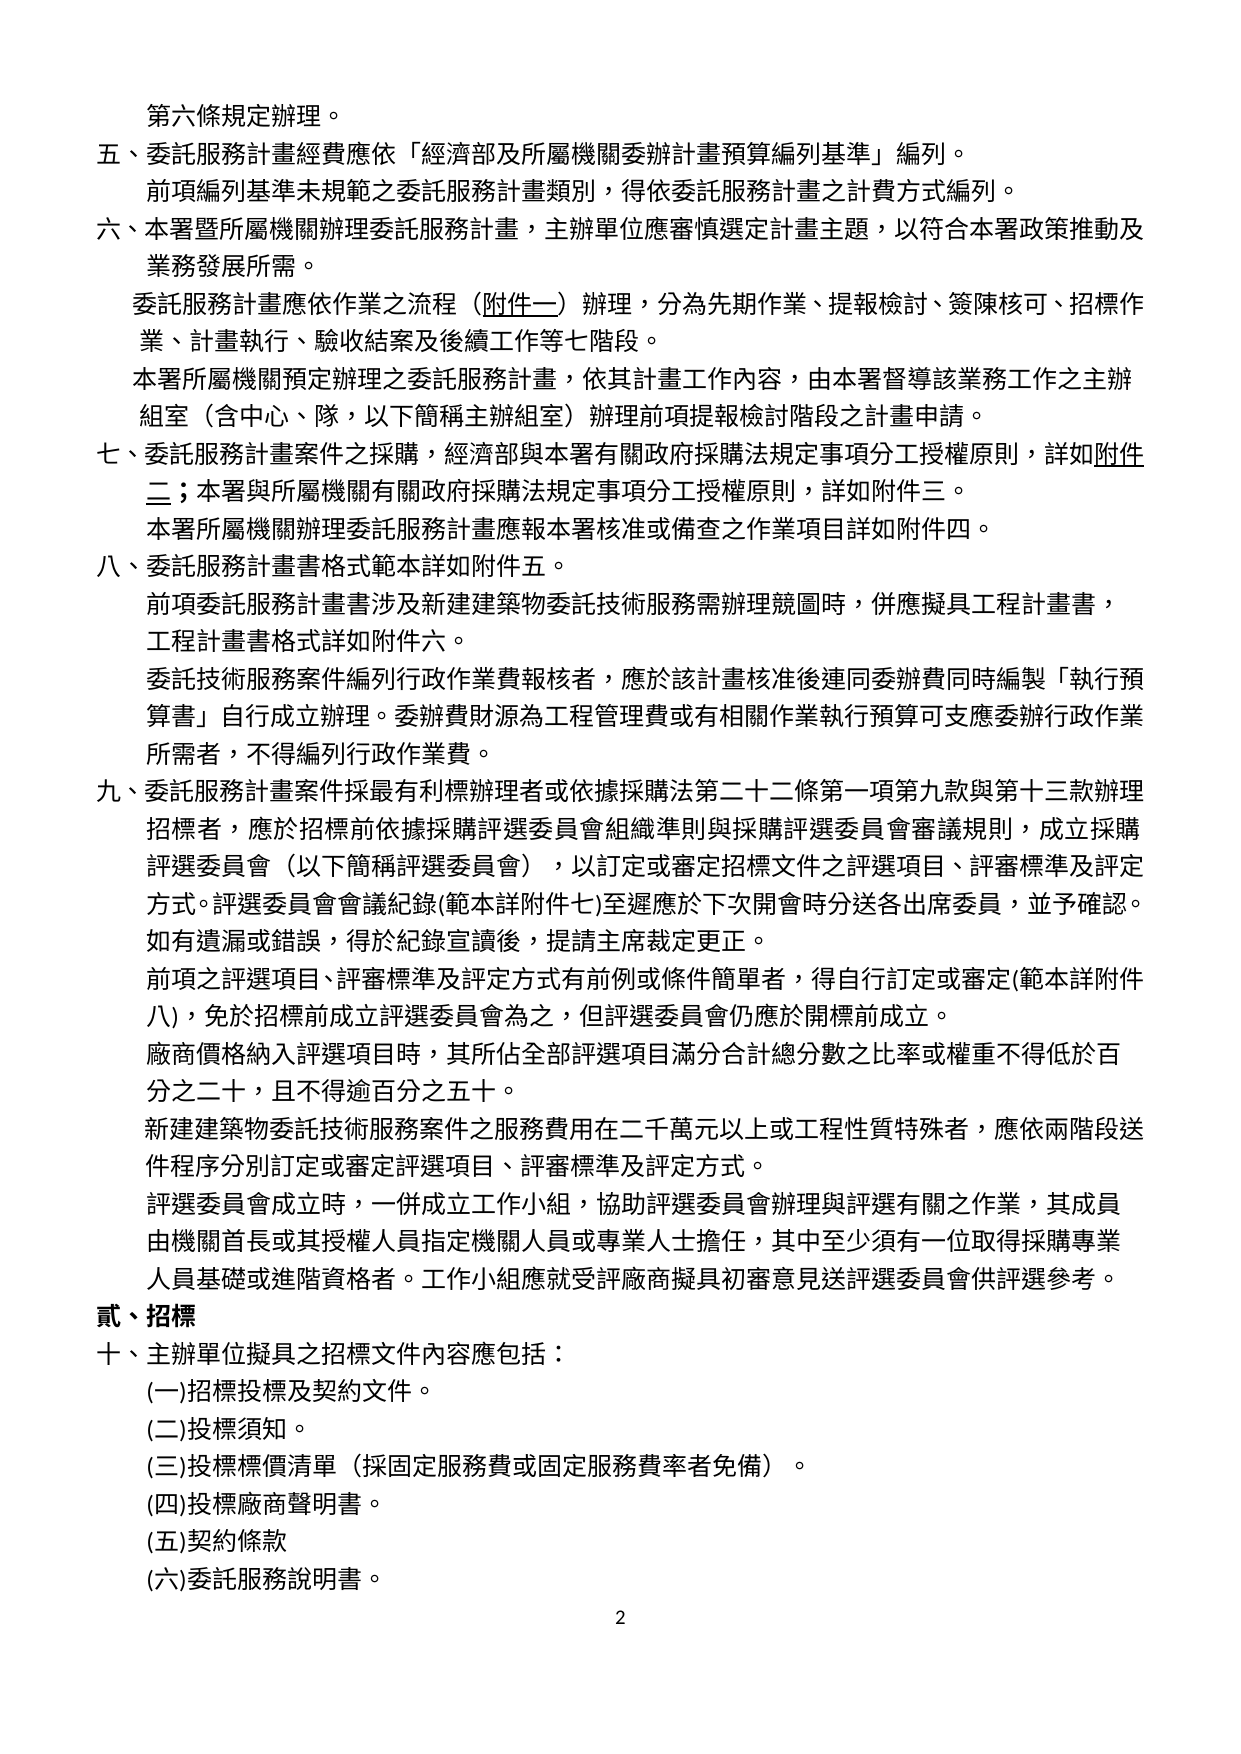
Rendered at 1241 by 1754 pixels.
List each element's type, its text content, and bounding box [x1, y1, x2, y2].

table_cell 五、委託服務計畫經費應依「經濟部及所屬機關委辦計畫預算編列基準」編列。 前項編列基準未規範之委託服務計畫類別，得依委託服務計畫之計費方式編列。 [85, 134, 1155, 209]
table_cell 十、主辦單位擬具之招標文件內容應包括： 招標投標及契約文件。 投標須知。 投標標價清單（採固定服務費或固定服務費率者免備）。 投標廠商聲明書。 契約條款 委託服務說明書。 相關規範或其他必備資料 (如切結書)。 [85, 1334, 1155, 1596]
table_cell 第六條規定辦理。 [85, 96, 1155, 134]
table_cell 九、委託服務計畫案件採最有利標辦理者或依據採購法第二十二條第一項第九款與第十三款辦理招標者，應於招標前依據採購評選委員會組織準則與採購評選委員會審議規則，成立採購評選委員會（以下簡稱評選委員會），以訂定或審定招標文件之評選項目、評審標準及評定方式。評選委員會會議紀錄(範本詳附件七)至遲應於下次開會時分送各出席委員，並予確認。如有遺漏或錯誤，得於紀錄宣讀後，提請主席裁定更正。 前項之評選項目、評審標準及評定方式有前例或條件簡單者，得自行訂定或審定(範本詳附件八)，免於招標前成立評選委員會為之，但評選委員會仍應於開標前成立。 廠商價格納入評選項目時，其所佔全部評選項目滿分合計總分數之比率或權重不得低於百分之二十，且不得逾百分之五十。 新建建築物委託技術服務案件之服務費用在二千萬元以上或工程性質特殊者，應依兩階段送件程序分別訂定或審定評選項目、評審標準及評定方式。 評選委員會成立時，一併成立工作小組，協助評選委員會辦理與評選有關之作業，其成員由機關首長或其授權人員指定機關人員或專業人士擔任，其中至少須有一位取得採購專業人員基礎或進階資格者。工作小組應就受評廠商擬具初審意見送評選委員會供評選參考。 [85, 771, 1155, 1296]
table_cell 六、本署暨所屬機關辦理委託服務計畫，主辦單位應審慎選定計畫主題，以符合本署政策推動及業務發展所需。 委託服務計畫應依作業之流程（附件一）辦理，分為先期作業、提報檢討、簽陳核可、招標作業、計畫執行、驗收結案及後續工作等七階段。 本署所屬機關預定辦理之委託服務計畫，依其計畫工作內容，由本署督導該業務工作之主辦組室（含中心、隊，以下簡稱主辦組室）辦理前項提報檢討階段之計畫申請。 [85, 209, 1155, 434]
table_cell 八、委託服務計畫書格式範本詳如附件五。 前項委託服務計畫書涉及新建建築物委託技術服務需辦理競圖時，併應擬具工程計畫書，工程計畫書格式詳如附件六。 委託技術服務案件編列行政作業費報核者，應於該計畫核准後連同委辦費同時編製「執行預算書」自行成立辦理。委辦費財源為工程管理費或有相關作業執行預算可支應委辦行政作業所需者，不得編列行政作業費。 [85, 546, 1155, 771]
table_cell 七、委託服務計畫案件之採購，經濟部與本署有關政府採購法規定事項分工授權原則，詳如附件二；本署與所屬機關有關政府採購法規定事項分工授權原則，詳如附件三。 本署所屬機關辦理委託服務計畫應報本署核准或備查之作業項目詳如附件四。 [85, 434, 1155, 546]
table_cell 貳、招標 [85, 1296, 1155, 1334]
